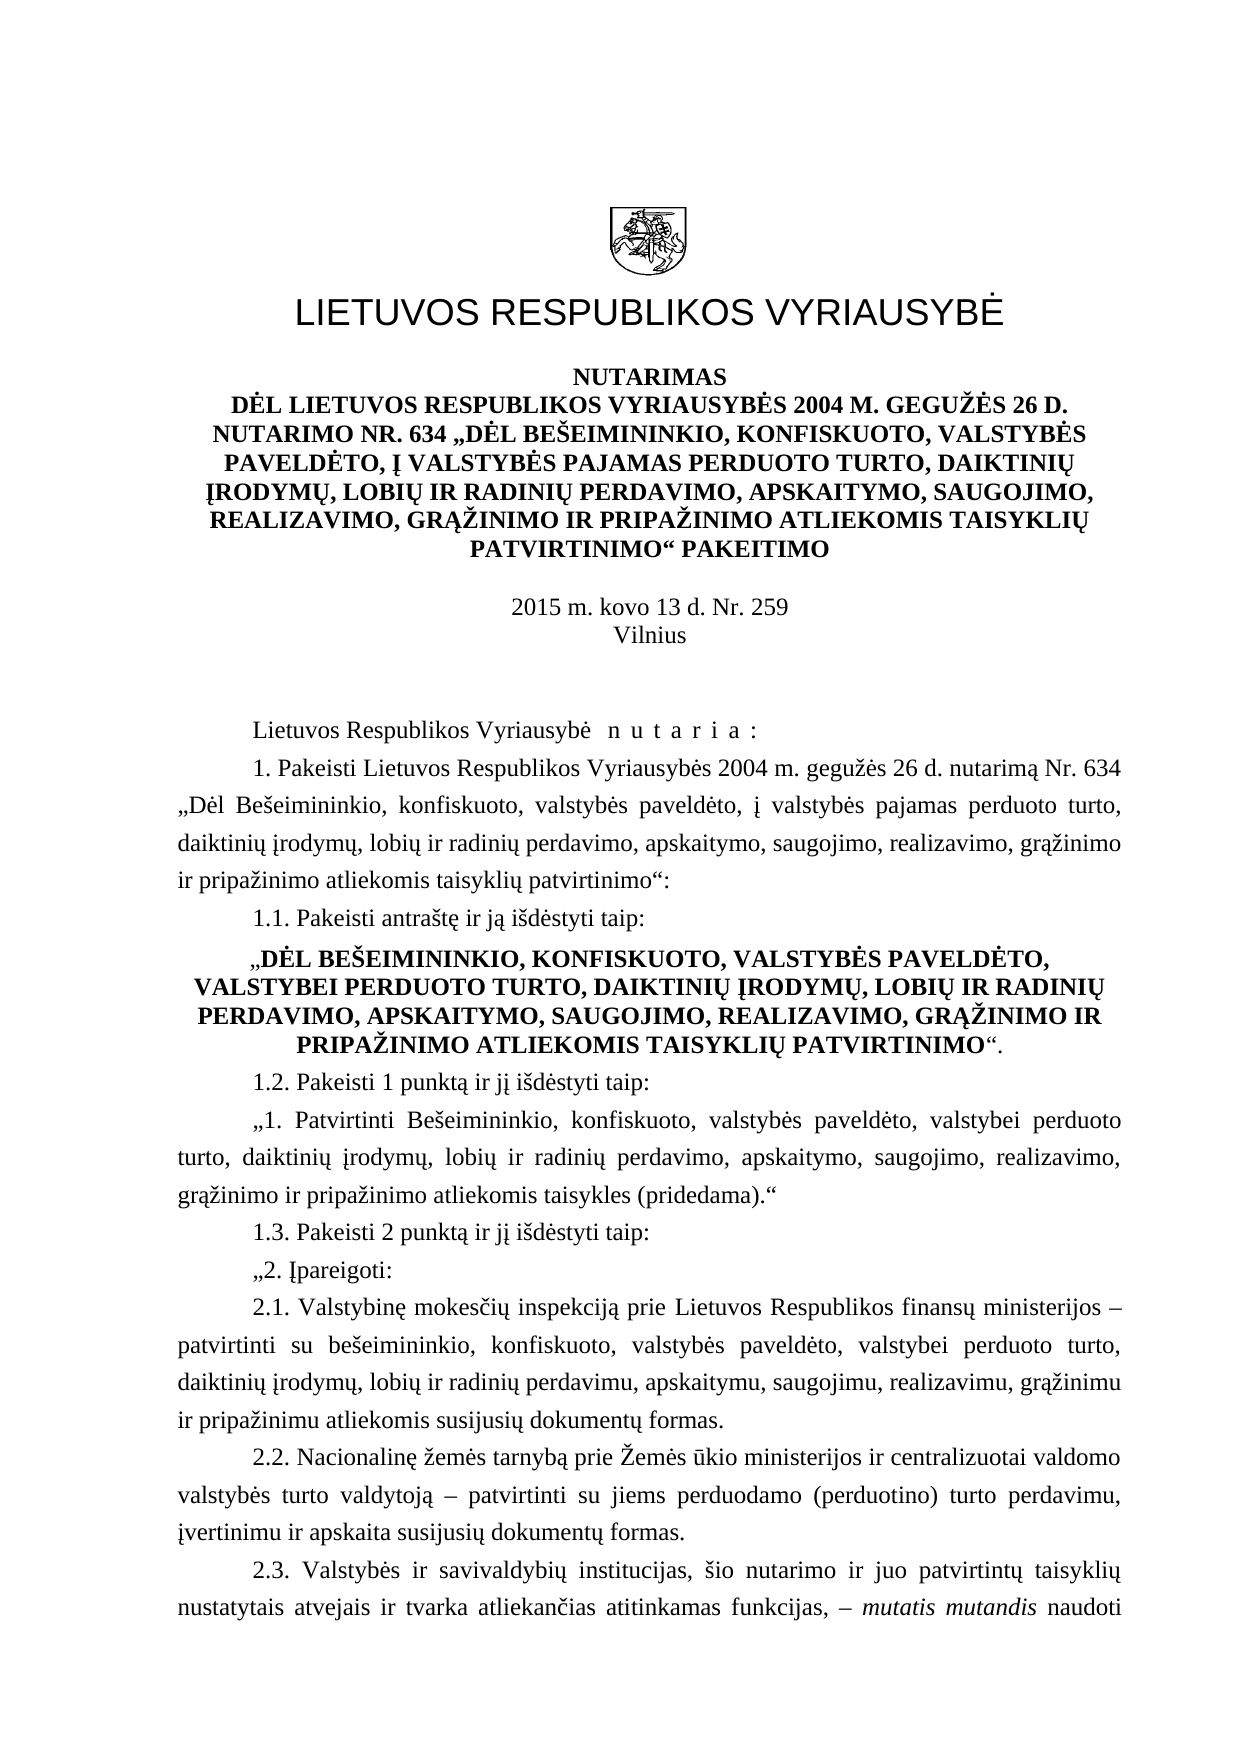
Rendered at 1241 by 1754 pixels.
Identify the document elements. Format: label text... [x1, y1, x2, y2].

text „DĖL BEŠEIMININKIO, KONFISKUOTO, VALSTYBĖS PAVELDĖTO, VALSTYBEI PERDUOTO TURTO, DAIKTINIŲ ĮRODYMŲ, LOBIŲ IR RADINIŲ PERDAVIMO, APSKAITYMO, SAUGOJIMO, REALIZAVIMO, GRĄŽINIMO IR PRIPAŽINIMO ATLIEKOMIS TAISYKLIŲ PATVIRTINIMO“. [177, 944, 1122, 1059]
text 2.2. Nacionalinę žemės tarnybą prie Žemės ūkio ministerijos ir centralizuotai valdomo valstybės turto valdytoją – patvirtinti su jiems perduodamo (perduotino) turto perdavimu, įvertinimu ir apskaita susijusių dokumentų formas. [177, 1434, 1122, 1546]
text 1.3. Pakeisti 2 punktą ir jį išdėstyti taip: [177, 1209, 1122, 1246]
text „2. Įpareigoti: [177, 1246, 1122, 1284]
text 2.3. Valstybės ir savivaldybių institucijas, šio nutarimo ir juo patvirtintų taisyklių nustatytais atvejais ir tvarka atliekančias atitinkamas funkcijas, – mutatis mutandis naudoti [177, 1546, 1122, 1621]
text 1. Pakeisti Lietuvos Respublikos Vyriausybės 2004 m. gegužės 26 d. nutarimą Nr. 634 „Dėl Bešeimininkio, konfiskuoto, valstybės paveldėto, į valstybės pajamas perduoto turto, daiktinių įrodymų, lobių ir radinių perdavimo, apskaitymo, saugojimo, realizavimo, grąžinimo ir pripažinimo atliekomis taisyklių patvirtinimo“: [177, 744, 1122, 894]
text Lietuvos Respublikos Vyriausybė [177, 290, 1122, 333]
text Dėl LIETUVOS RESPUBLIKOS VYRIAUSYBĖS 2004 M. GEGUŽĖS 26 D. NUTARIMO NR. 634 „DĖL BEŠEIMININKIO, KONFISKUOTO, VALSTYBĖS PAVELDĖTO, Į VALSTYBĖS PAJAMAS PERDUOTO TURTO, DAIKTINIŲ ĮRODYMŲ, LOBIŲ IR RADINIŲ PERDAVIMO, APSKAITYMO, SAUGOJIMO, REALIZAVIMO, GRĄŽINIMO IR PRIPAŽINIMO ATLIEKOMIS TAISYKLIŲ PATVIRTINIMO“ PAKEITIMO [177, 390, 1122, 563]
text 1.1. Pakeisti antraštę ir ją išdėstyti taip: [177, 894, 1122, 932]
text 2015 m. kovo 13 d. Nr. 259 Vilnius [177, 592, 1122, 649]
text nutarimas [177, 362, 1122, 390]
text 1.2. Pakeisti 1 punktą ir jį išdėstyti taip: [177, 1059, 1122, 1096]
text Lietuvos Respublikos Vyriausybė nutaria: [177, 707, 1122, 744]
text 2.1. Valstybinę mokesčių inspekciją prie Lietuvos Respublikos finansų ministerijos – patvirtinti su bešeimininkio, konfiskuoto, valstybės paveldėto, valstybei perduoto turto, daiktinių įrodymų, lobių ir radinių perdavimu, apskaitymu, saugojimu, realizavimu, grąžinimu ir pripažinimu atliekomis susijusių dokumentų formas. [177, 1284, 1122, 1434]
text „1. Patvirtinti Bešeimininkio, konfiskuoto, valstybės paveldėto, valstybei perduoto turto, daiktinių įrodymų, lobių ir radinių perdavimo, apskaitymo, saugojimo, realizavimo, grąžinimo ir pripažinimo atliekomis taisykles (pridedama).“ [177, 1096, 1122, 1209]
